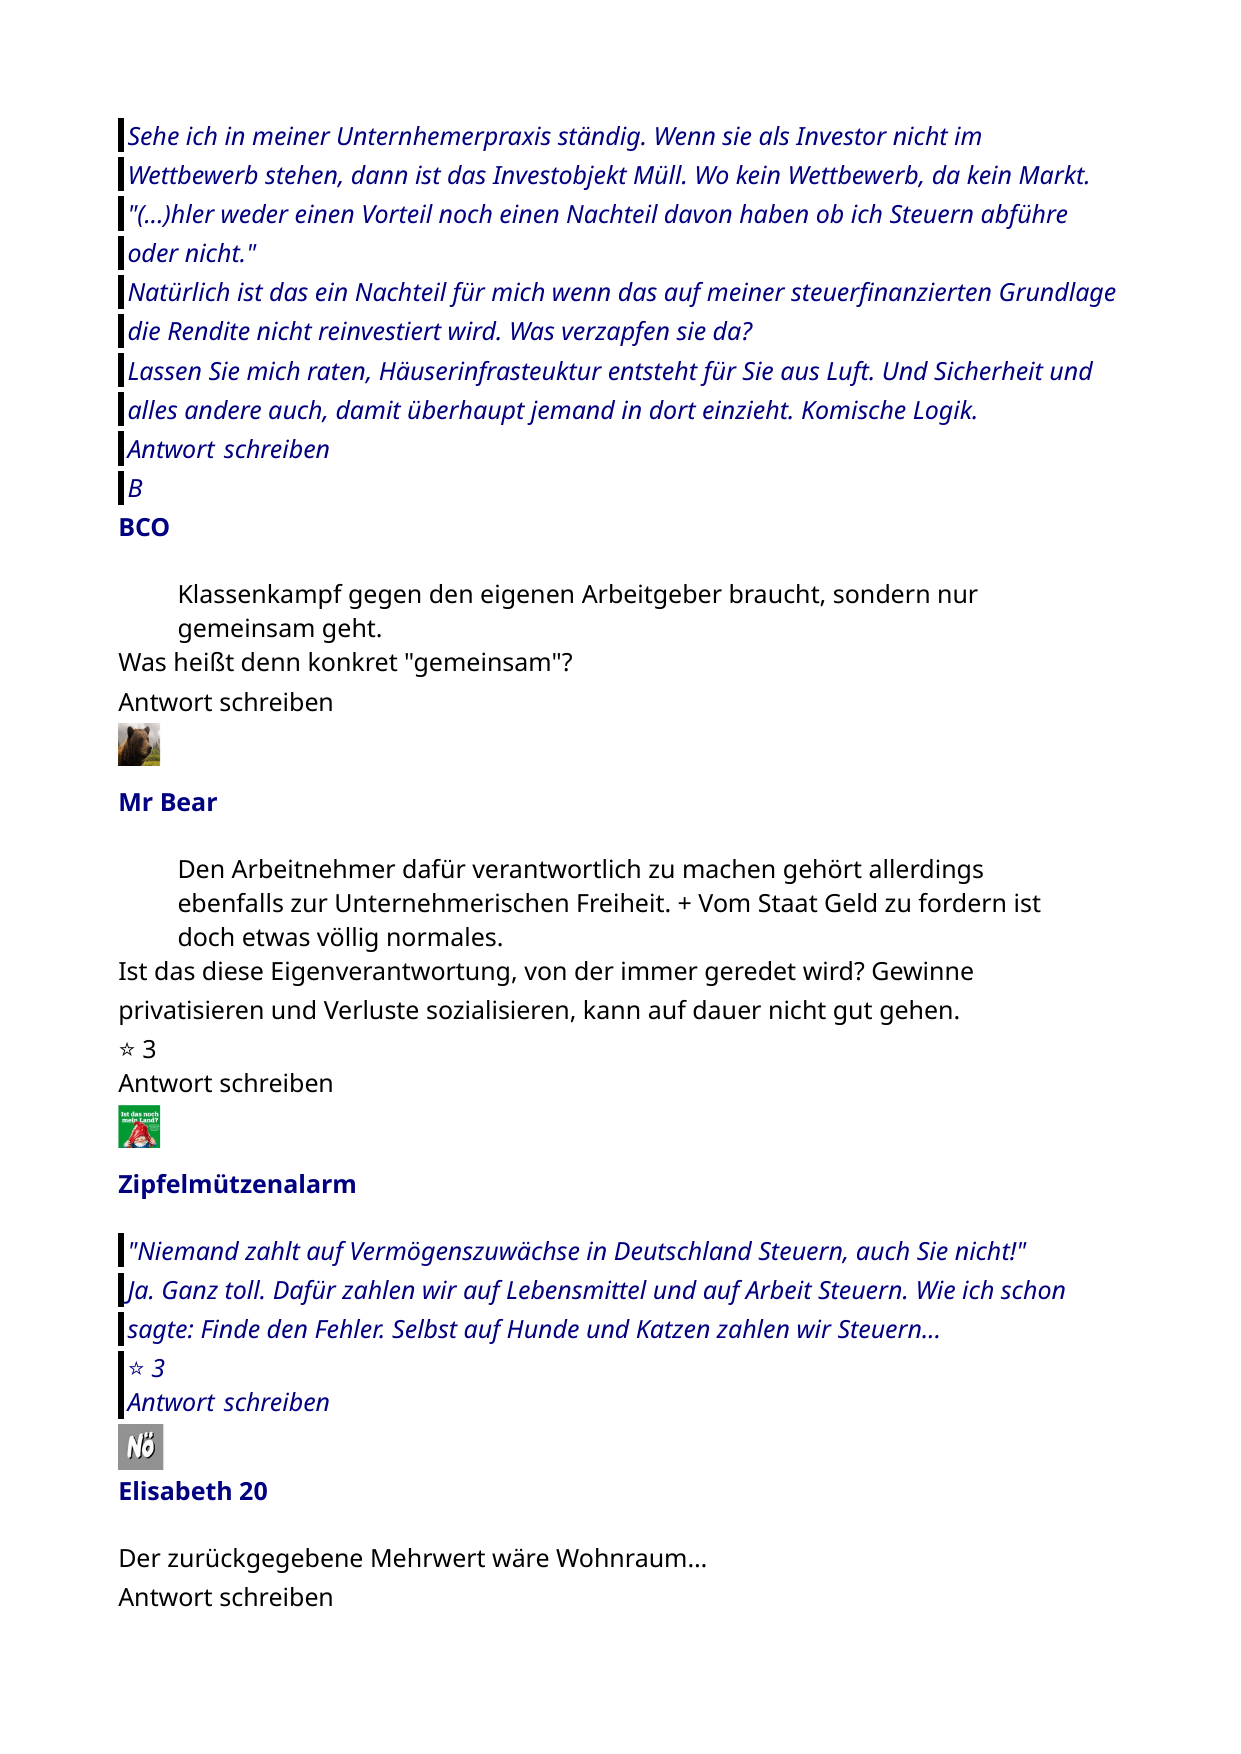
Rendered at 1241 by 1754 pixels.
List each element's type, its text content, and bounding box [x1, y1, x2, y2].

text Klassenkampf gegen den eigenen Arbeitgeber braucht, sondern nur gemeinsam geht. [177, 577, 1063, 645]
text ⭐️ 3 [118, 1032, 1122, 1066]
text Antwort schreiben [118, 1580, 1122, 1614]
picture [118, 1105, 161, 1148]
text Sehe ich in meiner Unternhemerpraxis ständig. Wenn sie als Investor nicht im Wettbewerb stehen, dann ist das Investobjekt Müll. Wo kein Wettbewerb, da kein Markt. [118, 118, 1122, 191]
text Ja. Ganz toll. Dafür zahlen wir auf Lebensmittel und auf Arbeit Steuern. Wie ich schon sagte: Finde den Fehler. Selbst auf Hunde und Katzen zahlen wir Steuern... [118, 1272, 1122, 1346]
subtitle Elisabeth 20 [118, 1474, 1122, 1508]
text Lassen Sie mich raten, Häuserinfrasteuktur entsteht für Sie aus Luft. Und Sicherheit und alles andere auch, damit überhaupt jemand in dort einzieht. Komische Logik. [118, 353, 1122, 426]
text "Niemand zahlt auf Vermögenszuwächse in Deutschland Steuern, auch Sie nicht!" [124, 1233, 1122, 1267]
text Der zurückgegebene Mehrwert wäre Wohnraum… [118, 1541, 1122, 1575]
subtitle Zipfelmützenalarm [118, 1166, 1122, 1200]
text "(...)hler weder einen Vorteil noch einen Nachteil davon haben ob ich Steuern abführe oder nicht." [118, 196, 1122, 270]
subtitle Mr Bear [118, 784, 1122, 818]
text Antwort schreiben [124, 431, 1122, 466]
text Antwort schreiben [124, 1385, 1122, 1419]
subtitle BCO [118, 510, 1122, 544]
picture [118, 723, 161, 766]
text ⭐️ 3 [124, 1351, 1122, 1385]
picture [118, 1424, 164, 1470]
text Antwort schreiben [118, 1066, 1122, 1100]
text Was heißt denn konkret "gemeinsam"? [118, 645, 1122, 679]
text B [124, 471, 1122, 505]
text Natürlich ist das ein Nachteil für mich wenn das auf meiner steuerfinanzierten Grundlage die Rendite nicht reinvestiert wird. Was verzapfen sie da? [118, 275, 1122, 348]
text Antwort schreiben [118, 684, 1122, 718]
text Ist das diese Eigenverantwortung, von der immer geredet wird? Gewinne privatisieren und Verluste sozialisieren, kann auf dauer nicht gut gehen. [118, 954, 1122, 1027]
text Den Arbeitnehmer dafür verantwortlich zu machen gehört allerdings ebenfalls zur Unternehmerischen Freiheit. + Vom Staat Geld zu fordern ist doch etwas völlig normales. [177, 851, 1063, 954]
